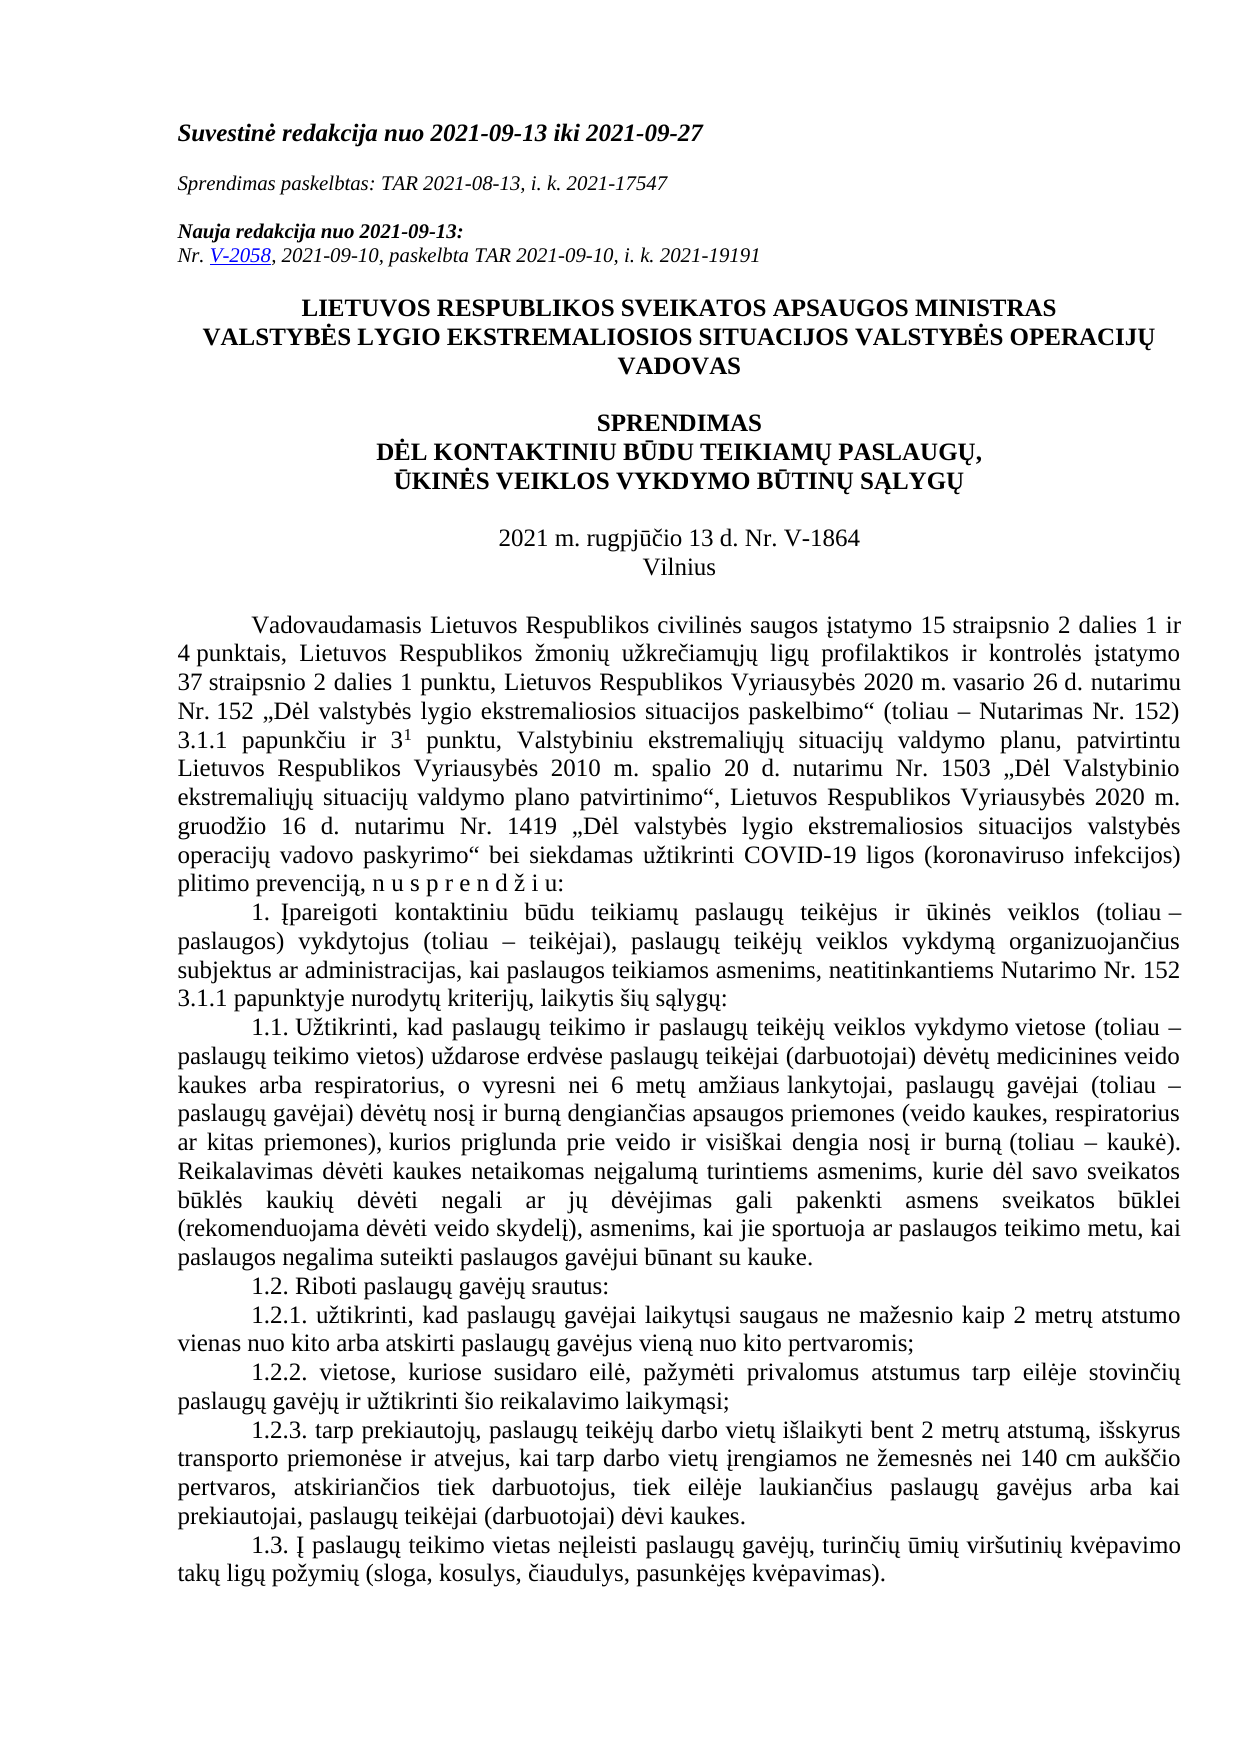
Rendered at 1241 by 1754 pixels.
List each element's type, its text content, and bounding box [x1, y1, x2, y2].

text SPRENDIMAS [177, 408, 1181, 437]
text Suvestinė redakcija nuo 2021-09-13 iki 2021-09-27 [177, 118, 1181, 147]
text Nauja redakcija nuo 2021-09-13: [177, 219, 1181, 243]
text LIETUVOS RESPUBLIKOS SVEIKATOS APSAUGOS MINISTRAS [177, 293, 1181, 322]
text Nr. V-2058, 2021-09-10, paskelbta TAR 2021-09-10, i. k. 2021-19191 [177, 243, 1181, 267]
text 1. Įpareigoti kontaktiniu būdu teikiamų paslaugų teikėjus ir ūkinės veiklos (toliau – paslaugos) vykdytojus (toliau – teikėjai), paslaugų teikėjų veiklos vykdymą organizuojančius subjektus ar administracijas, kai paslaugos teikiamos asmenims, neatitinkantiems Nutarimo Nr. 152 3.1.1 papunktyje nurodytų kriterijų, laikytis šių sąlygų: [177, 897, 1181, 1012]
text 1.2.2. vietose, kuriose susidaro eilė, pažymėti privalomus atstumus tarp eilėje stovinčių paslaugų gavėjų ir užtikrinti šio reikalavimo laikymąsi; [177, 1357, 1181, 1415]
text Vilnius [177, 552, 1181, 581]
text ŪKINĖS VEIKLOS VYKDYMO BŪTINŲ SĄLYGŲ [177, 466, 1181, 495]
text 1.2.1. užtikrinti, kad paslaugų gavėjai laikytųsi saugaus ne mažesnio kaip 2 metrų atstumo vienas nuo kito arba atskirti paslaugų gavėjus vieną nuo kito pertvaromis; [177, 1300, 1181, 1357]
text 1.2. Riboti paslaugų gavėjų srautus: [177, 1271, 1181, 1300]
text 1.3. Į paslaugų teikimo vietas neįleisti paslaugų gavėjų, turinčių ūmių viršutinių kvėpavimo takų ligų požymių (sloga, kosulys, čiaudulys, pasunkėjęs kvėpavimas). [177, 1530, 1181, 1587]
text Vadovaudamasis Lietuvos Respublikos civilinės saugos įstatymo 15 straipsnio 2 dalies 1 ir 4 punktais, Lietuvos Respublikos žmonių užkrečiamųjų ligų profilaktikos ir kontrolės įstatymo 37 straipsnio 2 dalies 1 punktu, Lietuvos Respublikos Vyriausybės 2020 m. vasario 26 d. nutarimu Nr. 152 „Dėl valstybės lygio ekstremaliosios situacijos paskelbimo“ (toliau – Nutarimas Nr. 152) 3.1.1 papunkčiu ir 31 punktu, Valstybiniu ekstremaliųjų situacijų valdymo planu, patvirtintu Lietuvos Respublikos Vyriausybės 2010 m. spalio 20 d. nutarimu Nr. 1503 „Dėl Valstybinio ekstremaliųjų situacijų valdymo plano patvirtinimo“, Lietuvos Respublikos Vyriausybės 2020 m. gruodžio 16 d. nutarimu Nr. 1419 „Dėl valstybės lygio ekstremaliosios situacijos valstybės operacijų vadovo paskyrimo“ bei siekdamas užtikrinti COVID-19 ligos (koronaviruso infekcijos) plitimo prevenciją, n u s p r e n d ž i u: [177, 610, 1181, 897]
text Sprendimas paskelbtas: TAR 2021-08-13, i. k. 2021-17547 [177, 171, 1181, 195]
text 1.1. Užtikrinti, kad paslaugų teikimo ir paslaugų teikėjų veiklos vykdymo vietose (toliau – paslaugų teikimo vietos) uždarose erdvėse paslaugų teikėjai (darbuotojai) dėvėtų medicinines veido kaukes arba respiratorius, o vyresni nei 6 metų amžiaus lankytojai, paslaugų gavėjai (toliau – paslaugų gavėjai) dėvėtų nosį ir burną dengiančias apsaugos priemones (veido kaukes, respiratorius ar kitas priemones), kurios priglunda prie veido ir visiškai dengia nosį ir burną (toliau – kaukė). Reikalavimas dėvėti kaukes netaikomas neįgalumą turintiems asmenims, kurie dėl savo sveikatos būklės kaukių dėvėti negali ar jų dėvėjimas gali pakenkti asmens sveikatos būklei (rekomenduojama dėvėti veido skydelį), asmenims, kai jie sportuoja ar paslaugos teikimo metu, kai paslaugos negalima suteikti paslaugos gavėjui būnant su kauke. [177, 1012, 1181, 1271]
text 2021 m. rugpjūčio 13 d. Nr. V-1864 [177, 523, 1181, 552]
text DĖL KONTAKTINIU BŪDU TEIKIAMŲ PASLAUGŲ, [177, 437, 1181, 466]
text 1.2.3. tarp prekiautojų, paslaugų teikėjų darbo vietų išlaikyti bent 2 metrų atstumą, išskyrus transporto priemonėse ir atvejus, kai tarp darbo vietų įrengiamos ne žemesnės nei 140 cm aukščio pertvaros, atskiriančios tiek darbuotojus, tiek eilėje laukiančius paslaugų gavėjus arba kai prekiautojai, paslaugų teikėjai (darbuotojai) dėvi kaukes. [177, 1415, 1181, 1530]
text VALSTYBĖS LYGIO EKSTREMALIOSIOS SITUACIJOS VALSTYBĖS OPERACIJŲ VADOVAS [177, 322, 1181, 380]
